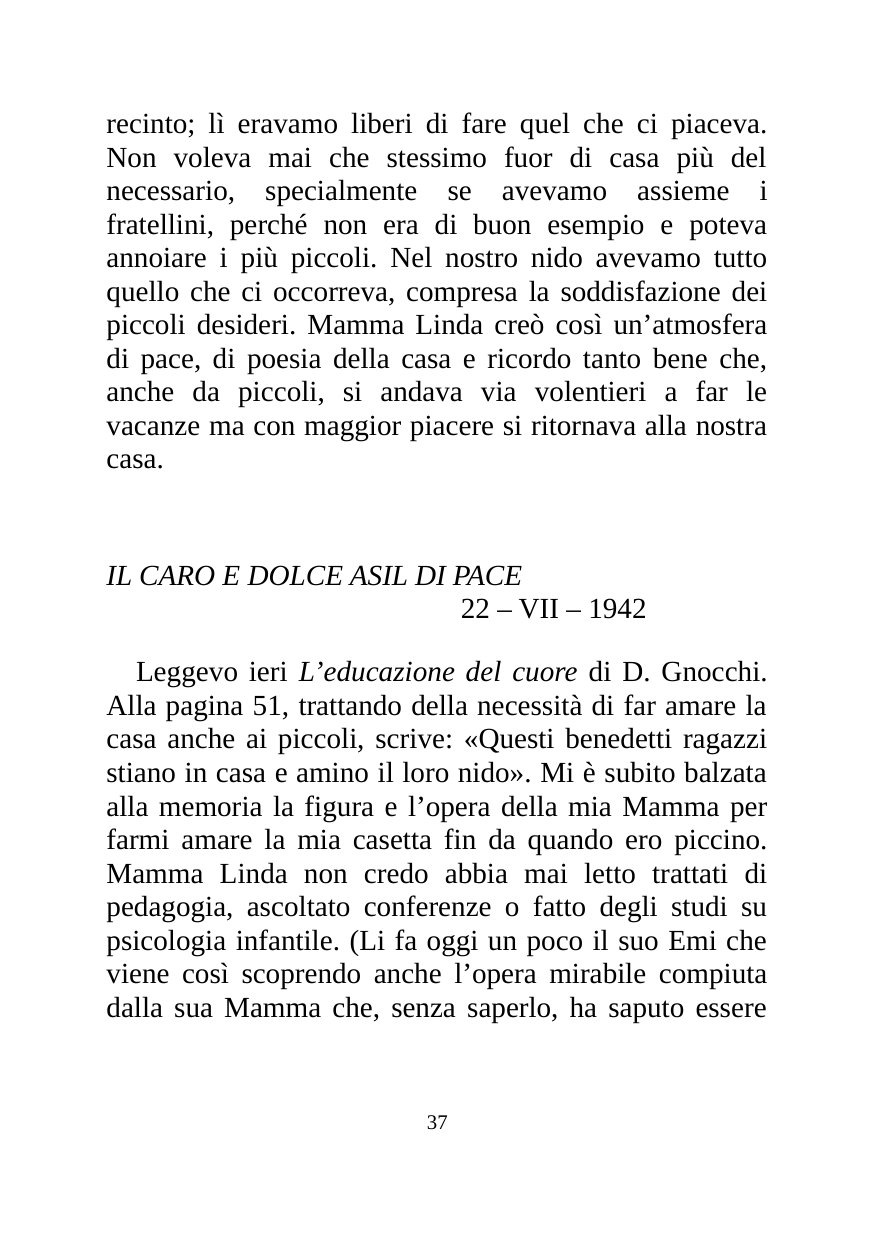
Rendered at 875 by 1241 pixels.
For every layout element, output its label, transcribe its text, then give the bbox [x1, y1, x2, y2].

text Leggevo ieri L’educazione del cuore di D. Gnocchi. Alla pagina 51, trattando della necessità di far amare la casa anche ai piccoli, scrive: «Questi benedetti ragazzi stiano in casa e amino il loro nido». Mi è subito balzata alla memoria la figura e l’opera della mia Mamma per farmi amare la mia casetta fin da quando ero piccino. Mamma Linda non credo abbia mai letto trattati di pedagogia, ascoltato conferenze o fatto degli studi su psicologia infantile. (Li fa oggi un poco il suo Emi che viene così scoprendo anche l’opera mirabile compiuta dalla sua Mamma che, senza saperlo, ha saputo essere [106, 654, 768, 1023]
text recinto; lì eravamo liberi di fare quel che ci piaceva. Non voleva mai che stessimo fuor di casa più del necessario, specialmente se avevamo assieme i fratellini, perché non era di buon esempio e poteva annoiare i più piccoli. Nel nostro nido avevamo tutto quello che ci occorreva, compresa la soddisfazione dei piccoli desideri. Mamma Linda creò così un’atmosfera di pace, di poesia della casa e ricordo tanto bene che, anche da piccoli, si andava via volentieri a far le vacanze ma con maggior piacere si ritornava alla nostra casa. [106, 106, 768, 475]
subtitle IL CARO E DOLCE ASIL DI PACE 22 – VII – 1942 [106, 558, 768, 625]
